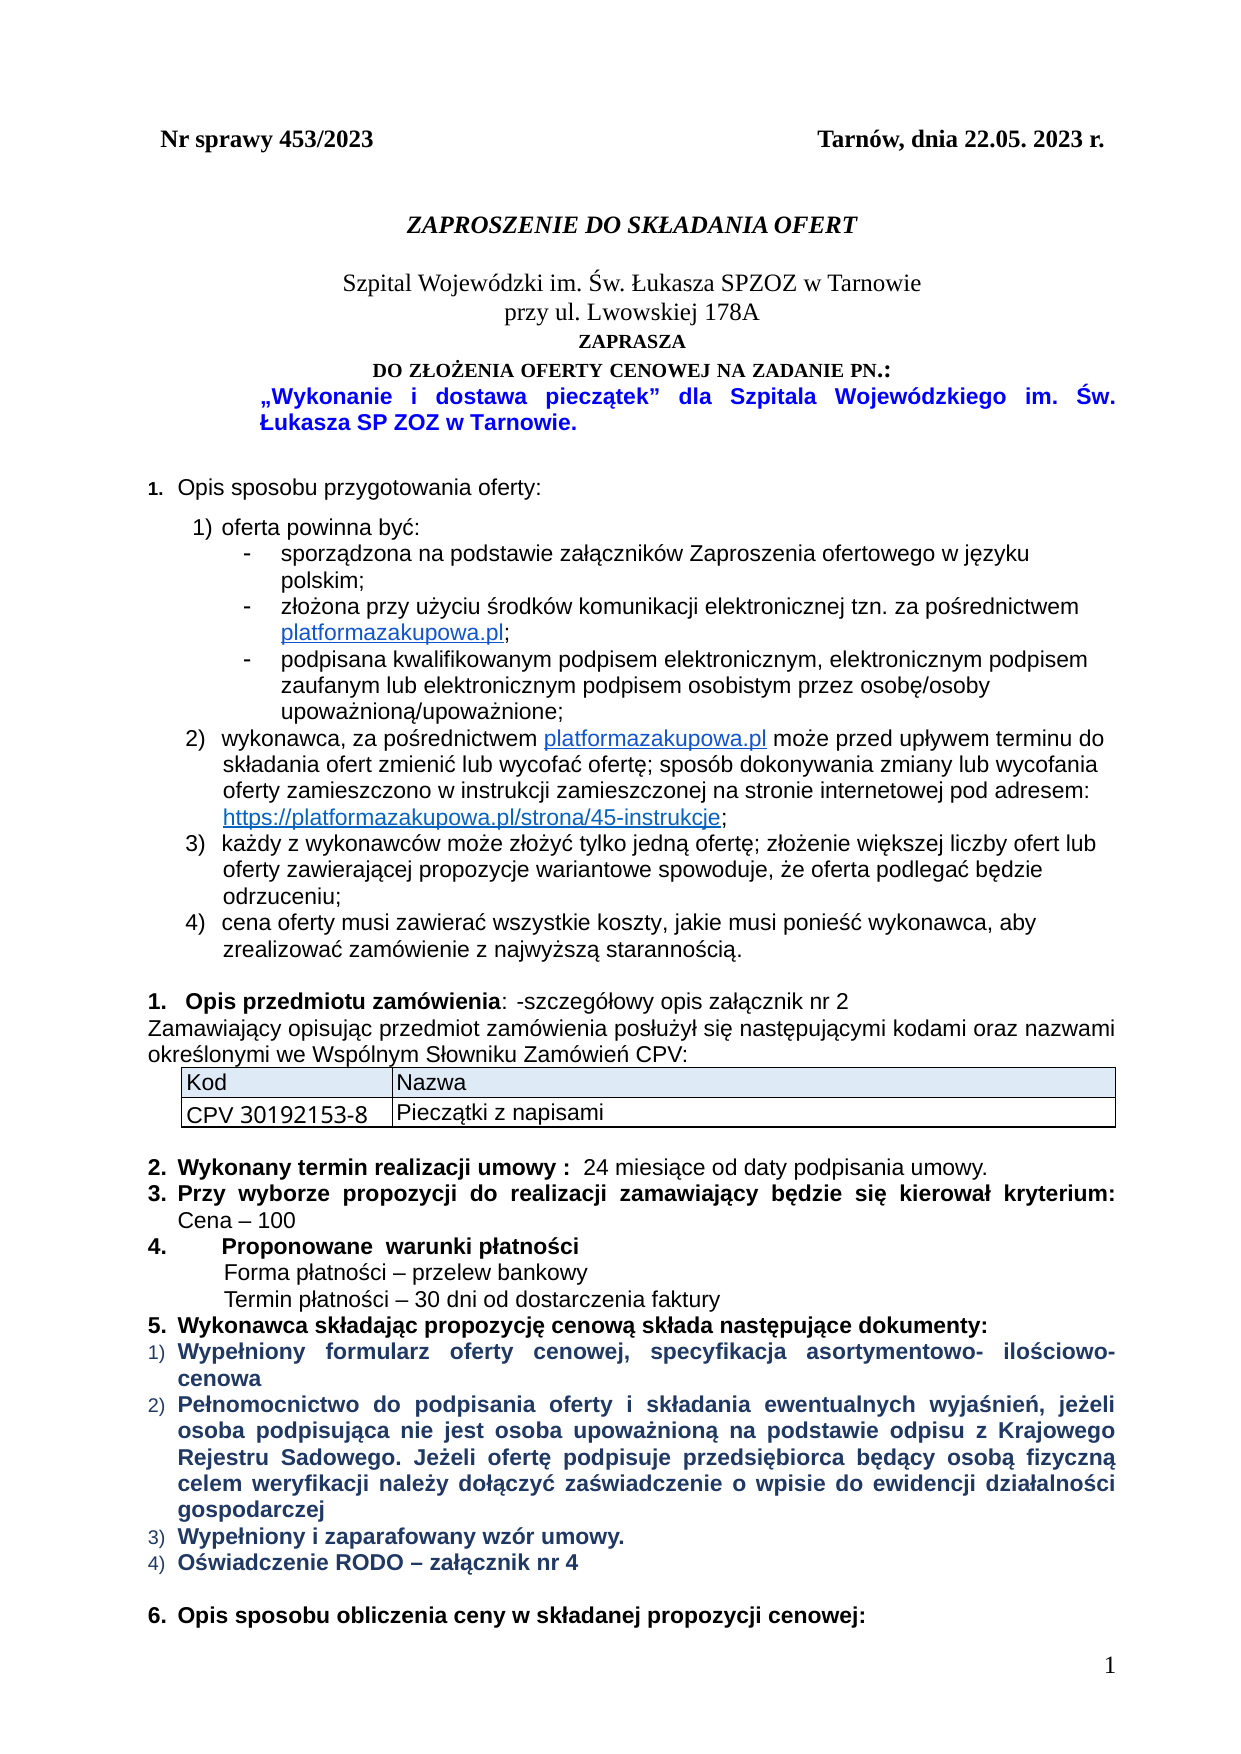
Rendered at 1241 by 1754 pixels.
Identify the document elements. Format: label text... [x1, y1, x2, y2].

list każdy z wykonawców może złożyć tylko jedną ofertę; złożenie większej liczby ofert lub oferty zawierającej propozycje wariantowe spowoduje, że oferta podlegać będzie odrzuceniu; [185, 830, 1116, 909]
list Opis przedmiotu zamówienia: -szczegółowy opis załącznik nr 2 [148, 988, 1116, 1014]
list Wykonawca składając propozycję cenową składa następujące dokumenty: [148, 1312, 1116, 1338]
list sporządzona na podstawie załączników Zaproszenia ofertowego w języku polskim; [243, 540, 1116, 593]
text Szpital Wojewódzki im. Św. Łukasza SPZOZ w Tarnowie [148, 268, 1116, 297]
list Oświadczenie RODO – załącznik nr 4 [148, 1549, 1116, 1576]
list Pełnomocnictwo do podpisania oferty i składania ewentualnych wyjaśnień, jeżeli osoba podpisująca nie jest osoba upoważnioną na podstawie odpisu z Krajowego Rejestru Sadowego. Jeżeli ofertę podpisuje przedsiębiorca będący osobą fizyczną celem weryfikacji należy dołączyć zaświadczenie o wpisie do ewidencji działalności gospodarczej [148, 1391, 1116, 1523]
subtitle Nr sprawy 453/2023 Tarnów, dnia 22.05. 2023 r. [148, 124, 1116, 153]
table_cell Pieczątki z napisami [393, 1098, 1115, 1126]
table_header Nazwa [393, 1068, 1115, 1097]
list cena oferty musi zawierać wszystkie koszty, jakie musi ponieść wykonawca, aby zrealizować zamówienie z najwyższą starannością. [185, 909, 1116, 962]
list złożona przy użyciu środków komunikacji elektronicznej tzn. za pośrednictwem platformazakupowa.pl; [243, 593, 1116, 646]
text Zamawiający opisując przedmiot zamówienia posłużył się następującymi kodami oraz nazwami określonymi we Wspólnym Słowniku Zamówień CPV: [148, 1014, 1116, 1067]
text do złożenia oferty cenowej na zadanie pn.: [148, 354, 1116, 383]
list podpisana kwalifikowanym podpisem elektronicznym, elektronicznym podpisem zaufanym lub elektronicznym podpisem osobistym przez osobę/osoby upoważnioną/upoważnione; [243, 646, 1116, 725]
text ZAPROSZENIE DO SKŁADANIA OFERT [148, 210, 1116, 239]
table_cell CPV 30192153-8 33141128-3 CPV 33141128-3 pasteryzowane [182, 1098, 392, 1126]
list Wykonany termin realizacji umowy : 24 miesiące od daty podpisania umowy. [148, 1154, 1116, 1180]
list oferta powinna być: [192, 514, 1116, 540]
list Wypełniony formularz oferty cenowej, specyfikacja asortymentowo- ilościowo-cenowa [148, 1338, 1116, 1391]
list Opis sposobu przygotowania oferty: [148, 474, 1116, 501]
text https://platformazakupowa.pl/strona/45-instrukcje; [223, 804, 1116, 830]
text Termin płatności – 30 dni od dostarczenia faktury [185, 1286, 1116, 1312]
list wykonawca, za pośrednictwem platformazakupowa.pl może przed upływem terminu do składania ofert zmienić lub wycofać ofertę; sposób dokonywania zmiany lub wycofania oferty zamieszczono w instrukcji zamieszczonej na stronie internetowej pod adresem: [185, 725, 1116, 804]
table_header Kod [182, 1068, 392, 1097]
text zaprasza [148, 325, 1116, 354]
list Przy wyborze propozycji do realizacji zamawiający będzie się kierował kryterium: Cena – 100 [148, 1180, 1116, 1233]
list Wypełniony i zaparafowany wzór umowy. [148, 1523, 1116, 1549]
text przy ul. Lwowskiej 178A [148, 297, 1116, 325]
list Opis sposobu obliczenia ceny w składanej propozycji cenowej: [148, 1602, 1116, 1628]
text Forma płatności – przelew bankowy [185, 1259, 1116, 1286]
list Proponowane warunki płatności [148, 1233, 1116, 1259]
text „Wykonanie i dostawa pieczątek” dla Szpitala Wojewódzkiego im. Św. Łukasza SP ZOZ w Tarnowie. [260, 383, 1116, 436]
